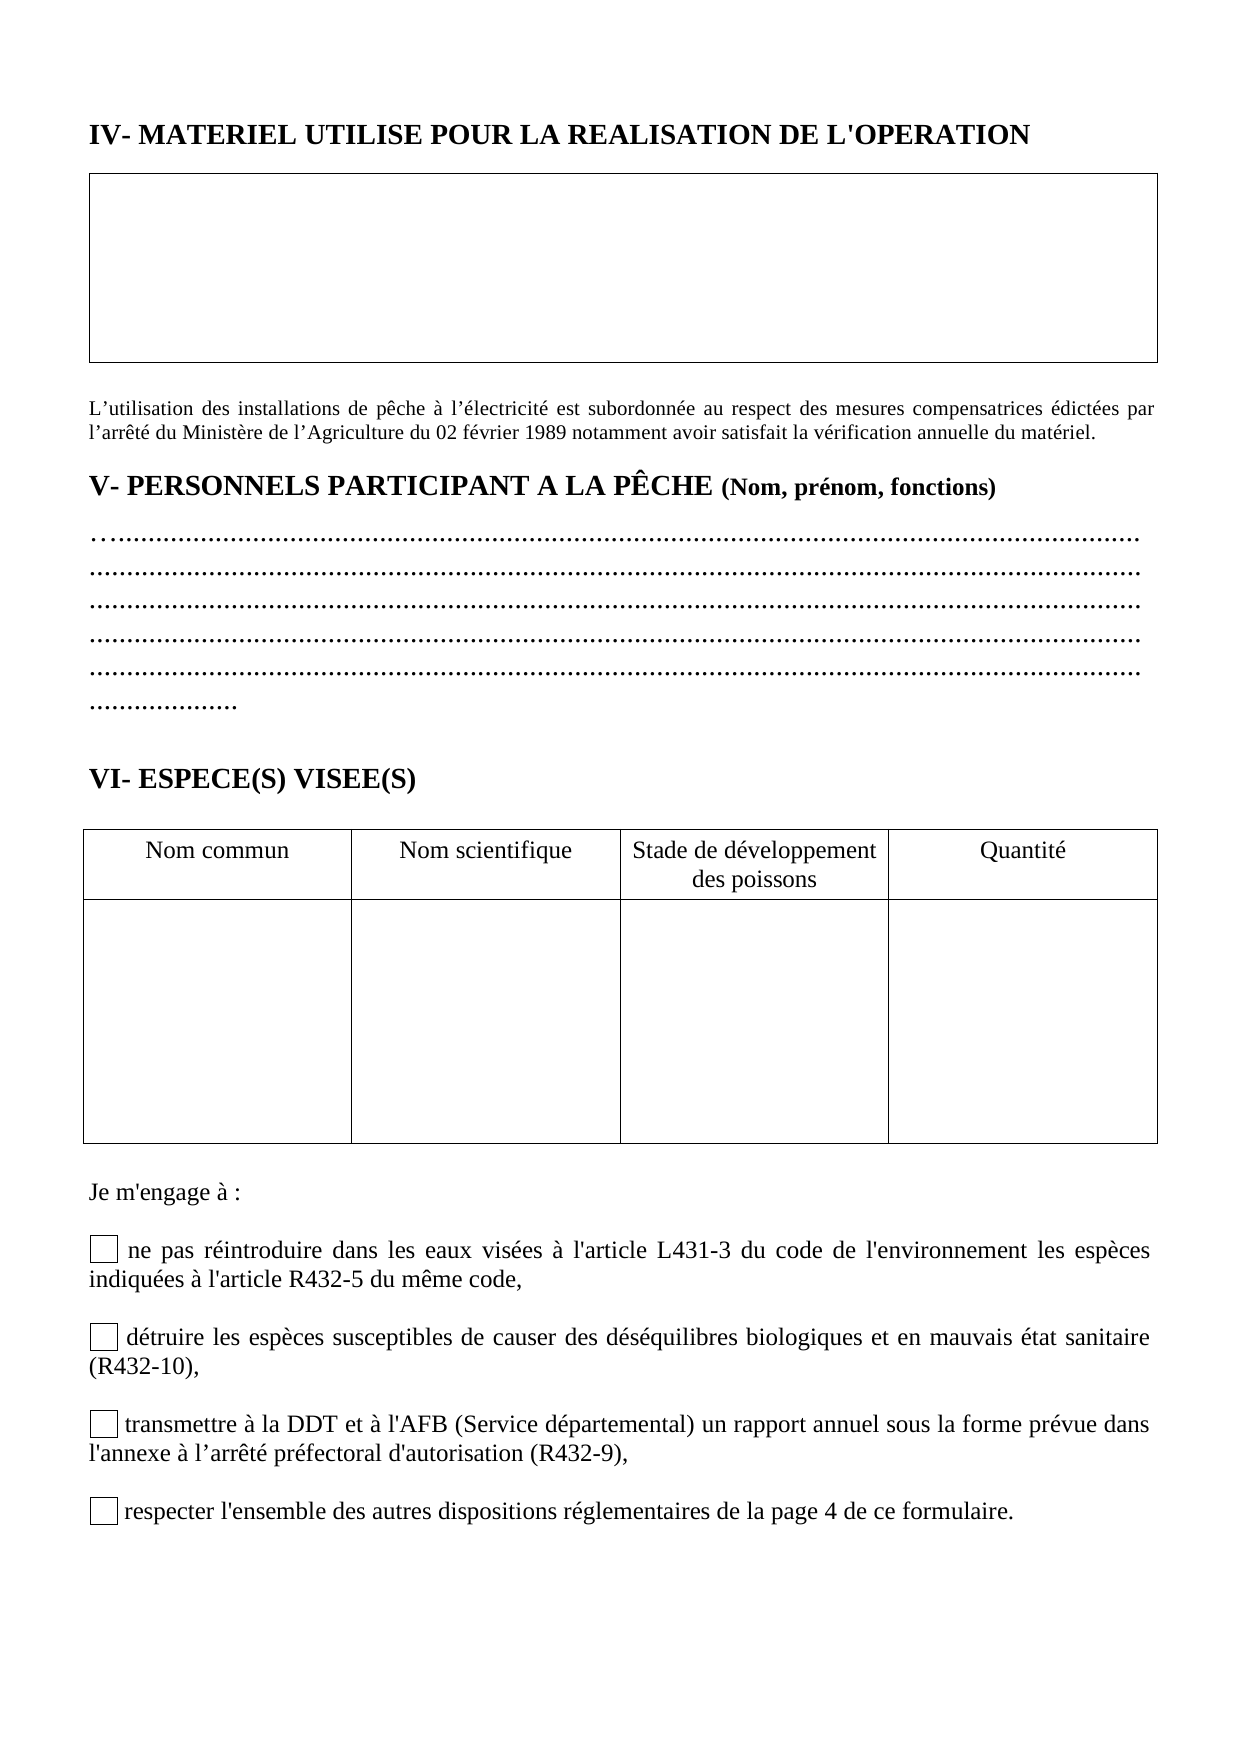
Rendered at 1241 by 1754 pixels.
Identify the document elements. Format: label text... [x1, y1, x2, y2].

table_header Nom scientifique [352, 830, 620, 898]
table_header Quantité [889, 830, 1157, 898]
text IV- MATERIEL UTILISE POUR LA REALISATION DE L'OPERATION [89, 118, 1152, 151]
text respecter l'ensemble des autres dispositions réglementaires de la page 4 de ce formulaire. [89, 1496, 1152, 1525]
table_header Stade de développement des poissons [621, 830, 888, 898]
text détruire les espèces susceptibles de causer des déséquilibres biologiques et en mauvais état sanitaire (R432-10), [89, 1322, 1152, 1380]
text L’utilisation des installations de pêche à l’électricité est subordonnée au respect des mesures compensatrices édictées par l’arrêté du Ministère de l’Agriculture du 02 février 1989 notamment avoir satisfait la vérification annuelle du matériel. [89, 396, 1157, 444]
text V- PERSONNELS PARTICIPANT A LA PÊCHE (Nom, prénom, fonctions) [89, 468, 1152, 502]
text Je m'engage à : [89, 1176, 1152, 1205]
table_cell [84, 900, 351, 1143]
table_cell [889, 900, 1157, 1143]
table_cell [352, 900, 620, 1143]
text …................................................................................................................................................................................................................................................................................................................................................................................................................................................................................................................................................................................................................................................................................................................................................. [89, 514, 1152, 716]
text [90, 174, 1157, 362]
table_header Nom commun [84, 830, 351, 898]
table_cell [621, 900, 888, 1143]
text VI- ESPECE(S) VISEE(S) [89, 762, 1152, 795]
text transmettre à la DDT et à l'AFB (Service départemental) un rapport annuel sous la forme prévue dans l'annexe à l’arrêté préfectoral d'autorisation (R432-9), [89, 1409, 1152, 1467]
text ne pas réintroduire dans les eaux visées à l'article L431-3 du code de l'environnement les espèces indiquées à l'article R432-5 du même code, [89, 1234, 1152, 1293]
